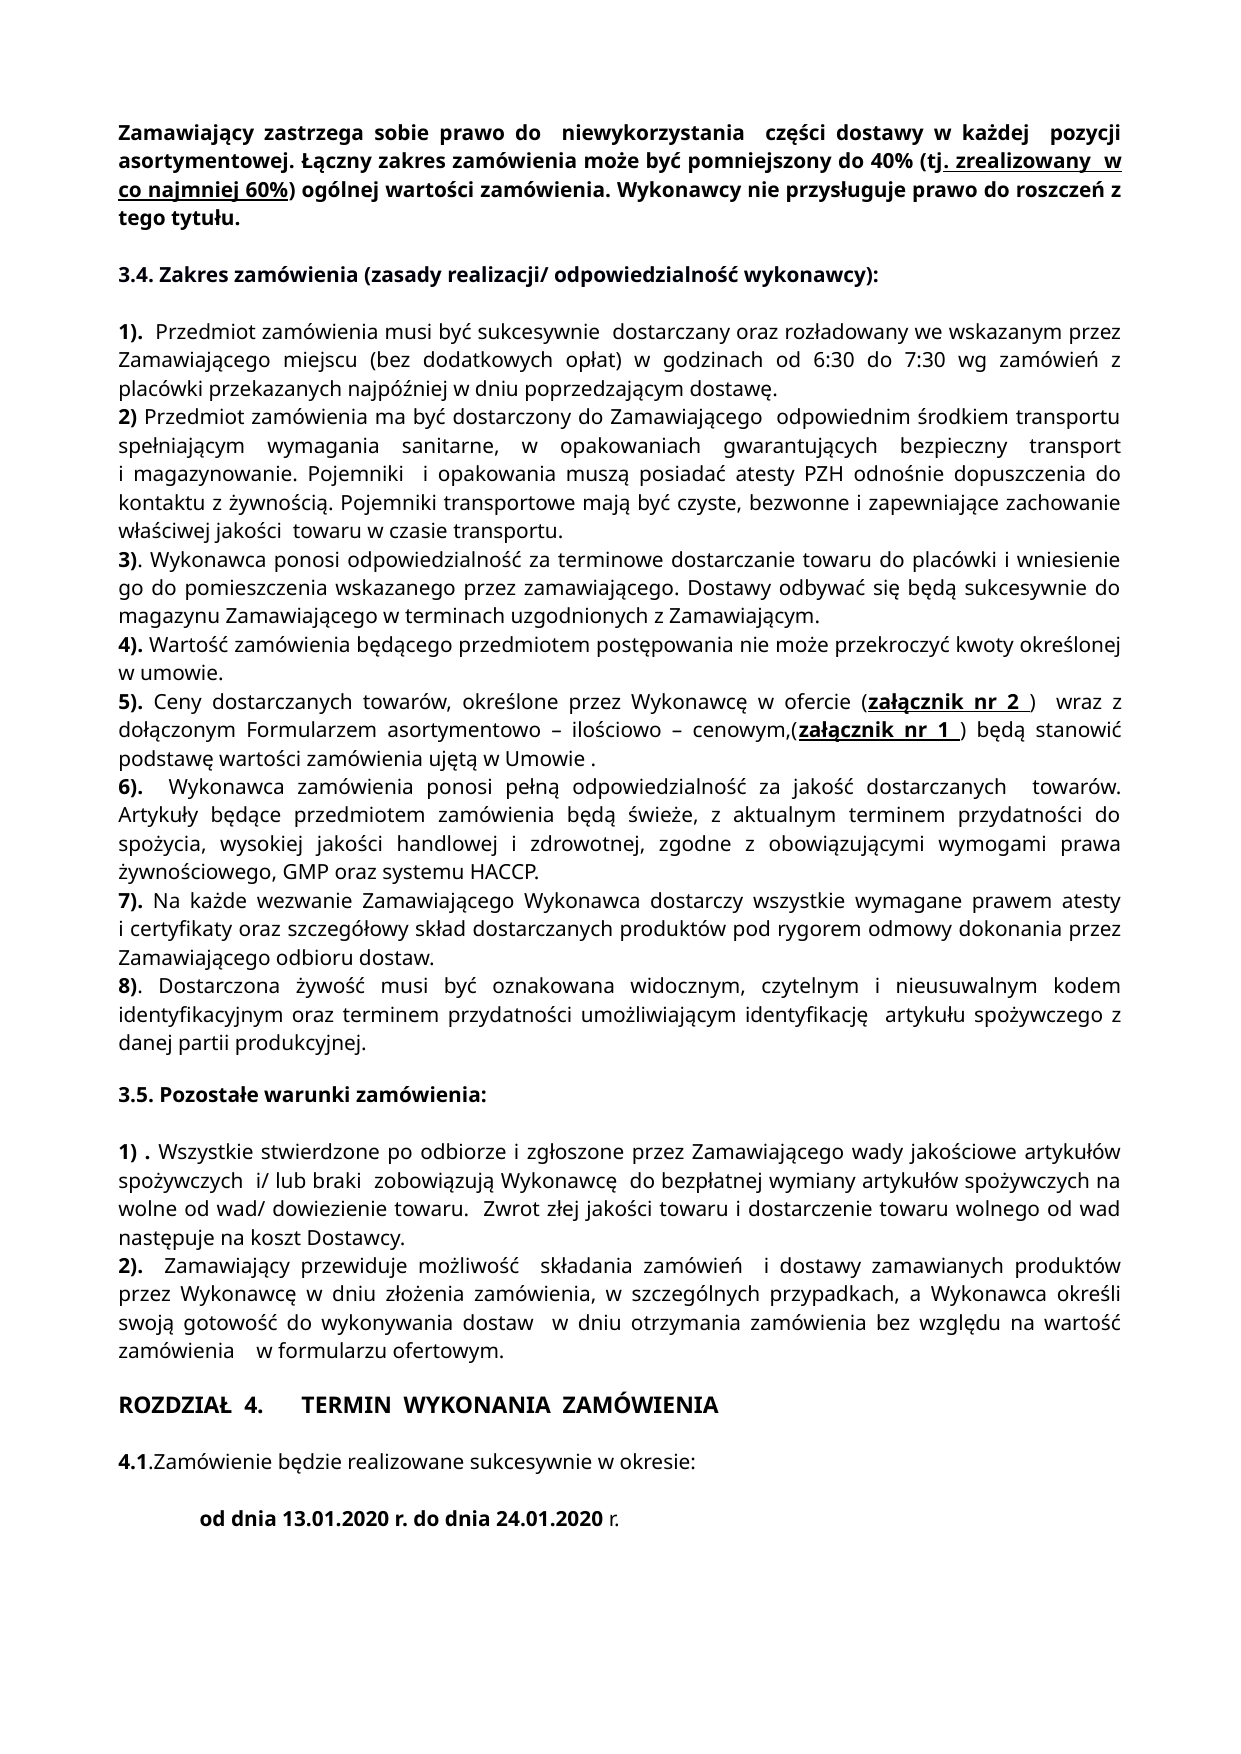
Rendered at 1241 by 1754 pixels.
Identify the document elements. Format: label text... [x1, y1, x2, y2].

text 3.5. Pozostałe warunki zamówienia: [118, 1081, 1122, 1109]
text 2). Zamawiający przewiduje możliwość składania zamówień i dostawy zamawianych produktów przez Wykonawcę w dniu złożenia zamówienia, w szczególnych przypadkach, a Wykonawca określi swoją gotowość do wykonywania dostaw w dniu otrzymania zamówienia bez względu na wartość zamówienia w formularzu ofertowym. [118, 1251, 1122, 1365]
text Rozdział 4. Termin wykonania zamówienia [118, 1393, 1122, 1418]
text 4.1.Zamówienie będzie realizowane sukcesywnie w okresie: [118, 1447, 1122, 1475]
text 7). Na każde wezwanie Zamawiającego Wykonawca dostarczy wszystkie wymagane prawem atesty i certyfikaty oraz szczegółowy skład dostarczanych produktów pod rygorem odmowy dokonania przez Zamawiającego odbioru dostaw. [118, 886, 1122, 971]
text 8). Dostarczona żywość musi być oznakowana widocznym, czytelnym i nieusuwalnym kodem identyfikacyjnym oraz terminem przydatności umożliwiającym identyfikację artykułu spożywczego z danej partii produkcyjnej. [118, 971, 1122, 1057]
text 3). Wykonawca ponosi odpowiedzialność za terminowe dostarczanie towaru do placówki i wniesienie go do pomieszczenia wskazanego przez zamawiającego. Dostawy odbywać się będą sukcesywnie do magazynu Zamawiającego w terminach uzgodnionych z Zamawiającym. [118, 545, 1122, 630]
text 1). Przedmiot zamówienia musi być sukcesywnie dostarczany oraz rozładowany we wskazanym przez Zamawiającego miejscu (bez dodatkowych opłat) w godzinach od 6:30 do 7:30 wg zamówień z placówki przekazanych najpóźniej w dniu poprzedzającym dostawę. [118, 317, 1122, 402]
text 6). Wykonawca zamówienia ponosi pełną odpowiedzialność za jakość dostarczanych towarów. Artykuły będące przedmiotem zamówienia będą świeże, z aktualnym terminem przydatności do spożycia, wysokiej jakości handlowej i zdrowotnej, zgodne z obowiązującymi wymogami prawa żywnościowego, GMP oraz systemu HACCP. [118, 772, 1122, 886]
text 4). Wartość zamówienia będącego przedmiotem postępowania nie może przekroczyć kwoty określonej w umowie. [118, 630, 1122, 687]
text 1) . Wszystkie stwierdzone po odbiorze i zgłoszone przez Zamawiającego wady jakościowe artykułów spożywczych i/ lub braki zobowiązują Wykonawcę do bezpłatnej wymiany artykułów spożywczych na wolne od wad/ dowiezienie towaru. Zwrot złej jakości towaru i dostarczenie towaru wolnego od wad następuje na koszt Dostawcy. [118, 1137, 1122, 1251]
text od dnia 13.01.2020 r. do dnia 24.01.2020 r. [118, 1504, 1122, 1532]
text 3.4. Zakres zamówienia (zasady realizacji/ odpowiedzialność wykonawcy): [118, 260, 1122, 289]
text Zamawiający zastrzega sobie prawo do niewykorzystania części dostawy w każdej pozycji asortymentowej. Łączny zakres zamówienia może być pomniejszony do 40% (tj. zrealizowany w co najmniej 60%) ogólnej wartości zamówienia. Wykonawcy nie przysługuje prawo do roszczeń z tego tytułu. [118, 118, 1122, 232]
text 2) Przedmiot zamówienia ma być dostarczony do Zamawiającego odpowiednim środkiem transportu spełniającym wymagania sanitarne, w opakowaniach gwarantujących bezpieczny transport i magazynowanie. Pojemniki i opakowania muszą posiadać atesty PZH odnośnie dopuszczenia do kontaktu z żywnością. Pojemniki transportowe mają być czyste, bezwonne i zapewniające zachowanie właściwej jakości towaru w czasie transportu. [118, 402, 1122, 545]
text 5). Ceny dostarczanych towarów, określone przez Wykonawcę w ofercie (załącznik nr 2 ) wraz z dołączonym Formularzem asortymentowo – ilościowo – cenowym,(załącznik nr 1 ) będą stanowić podstawę wartości zamówienia ujętą w Umowie . [118, 687, 1122, 772]
